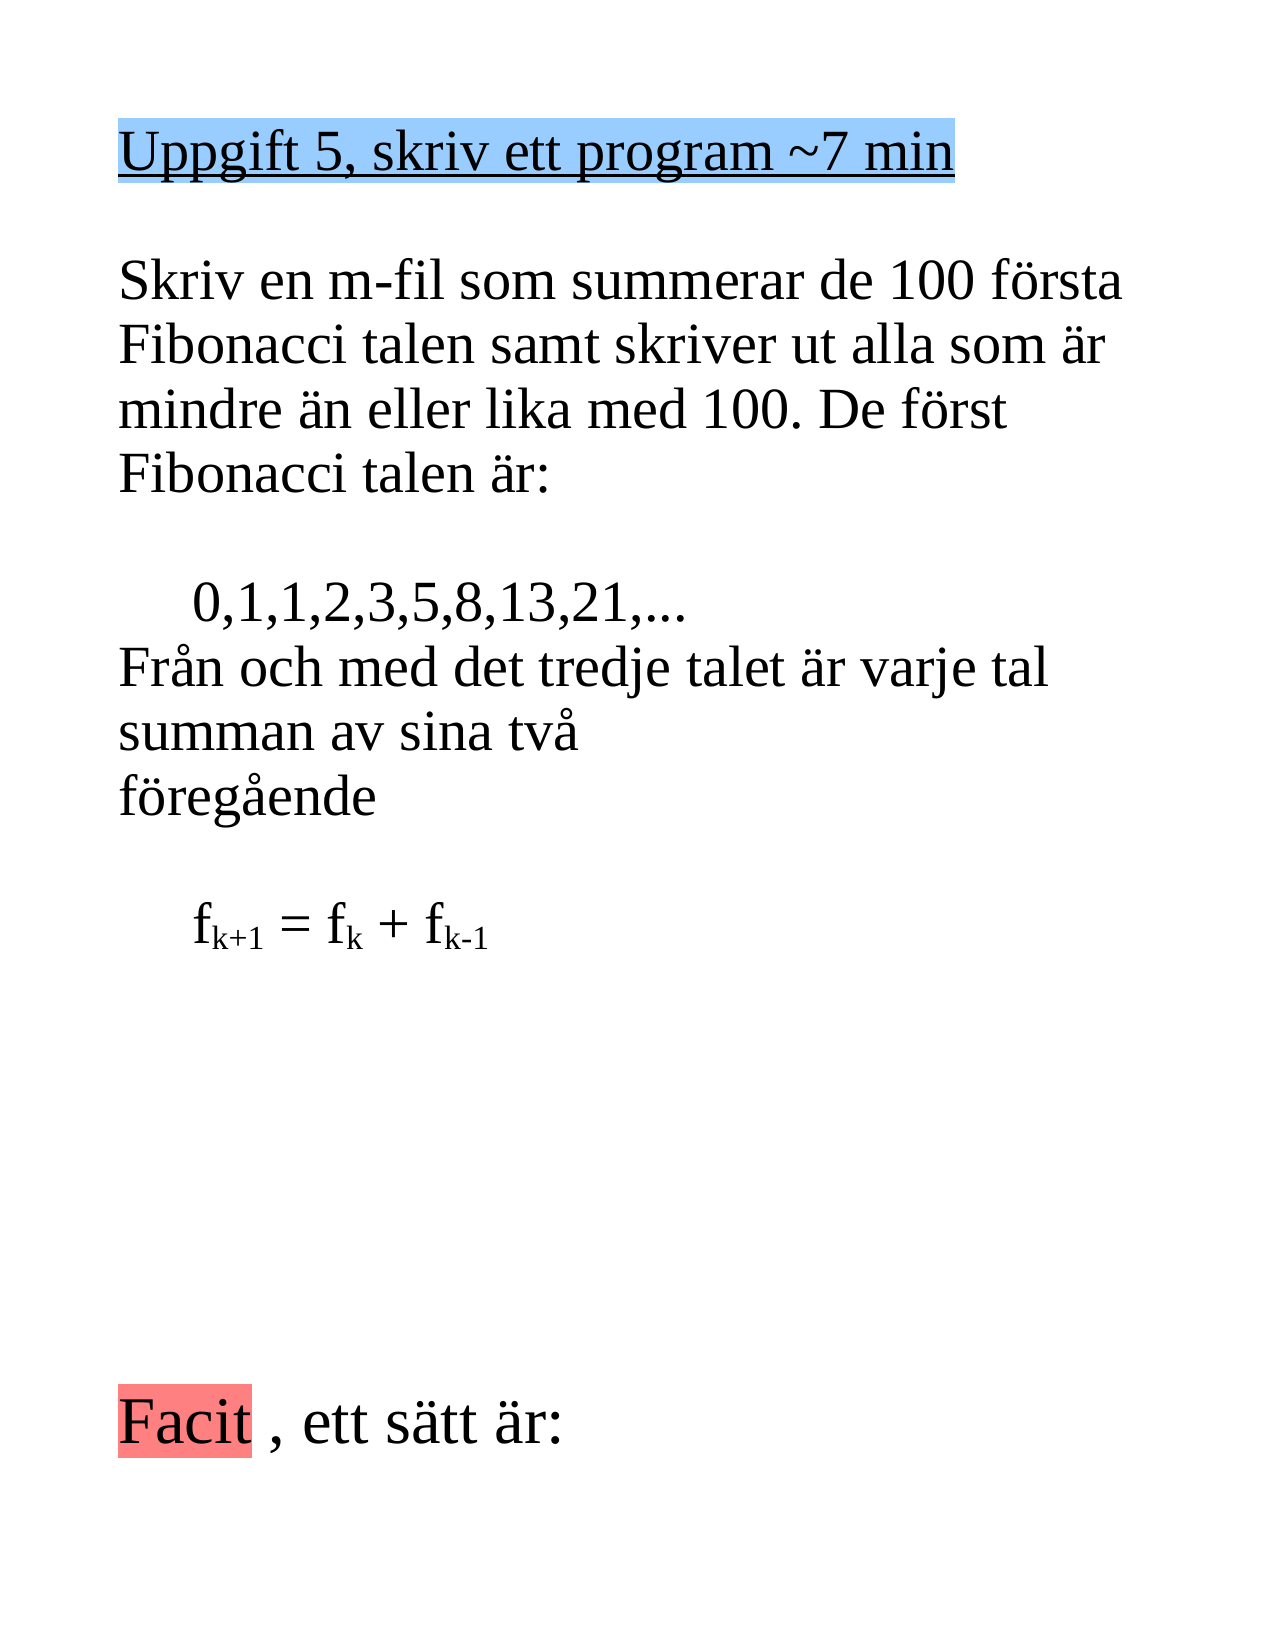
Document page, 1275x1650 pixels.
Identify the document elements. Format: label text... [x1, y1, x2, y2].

text fk+1 = fk + fk-1 [118, 892, 1157, 956]
text föregående [118, 763, 1157, 827]
text 0,1,1,2,3,5,8,13,21,... [118, 569, 1157, 634]
text Skriv en m-fil som summerar de 100 första Fibonacci talen samt skriver ut alla som är mindre än eller lika med 100. De först Fibonacci talen är: [118, 247, 1157, 505]
text Uppgift 5, skriv ett program ~7 min [118, 118, 1157, 183]
text Facit , ett sätt är: [118, 1384, 1157, 1458]
text Från och med det tredje talet är varje tal summan av sina två [118, 634, 1157, 763]
